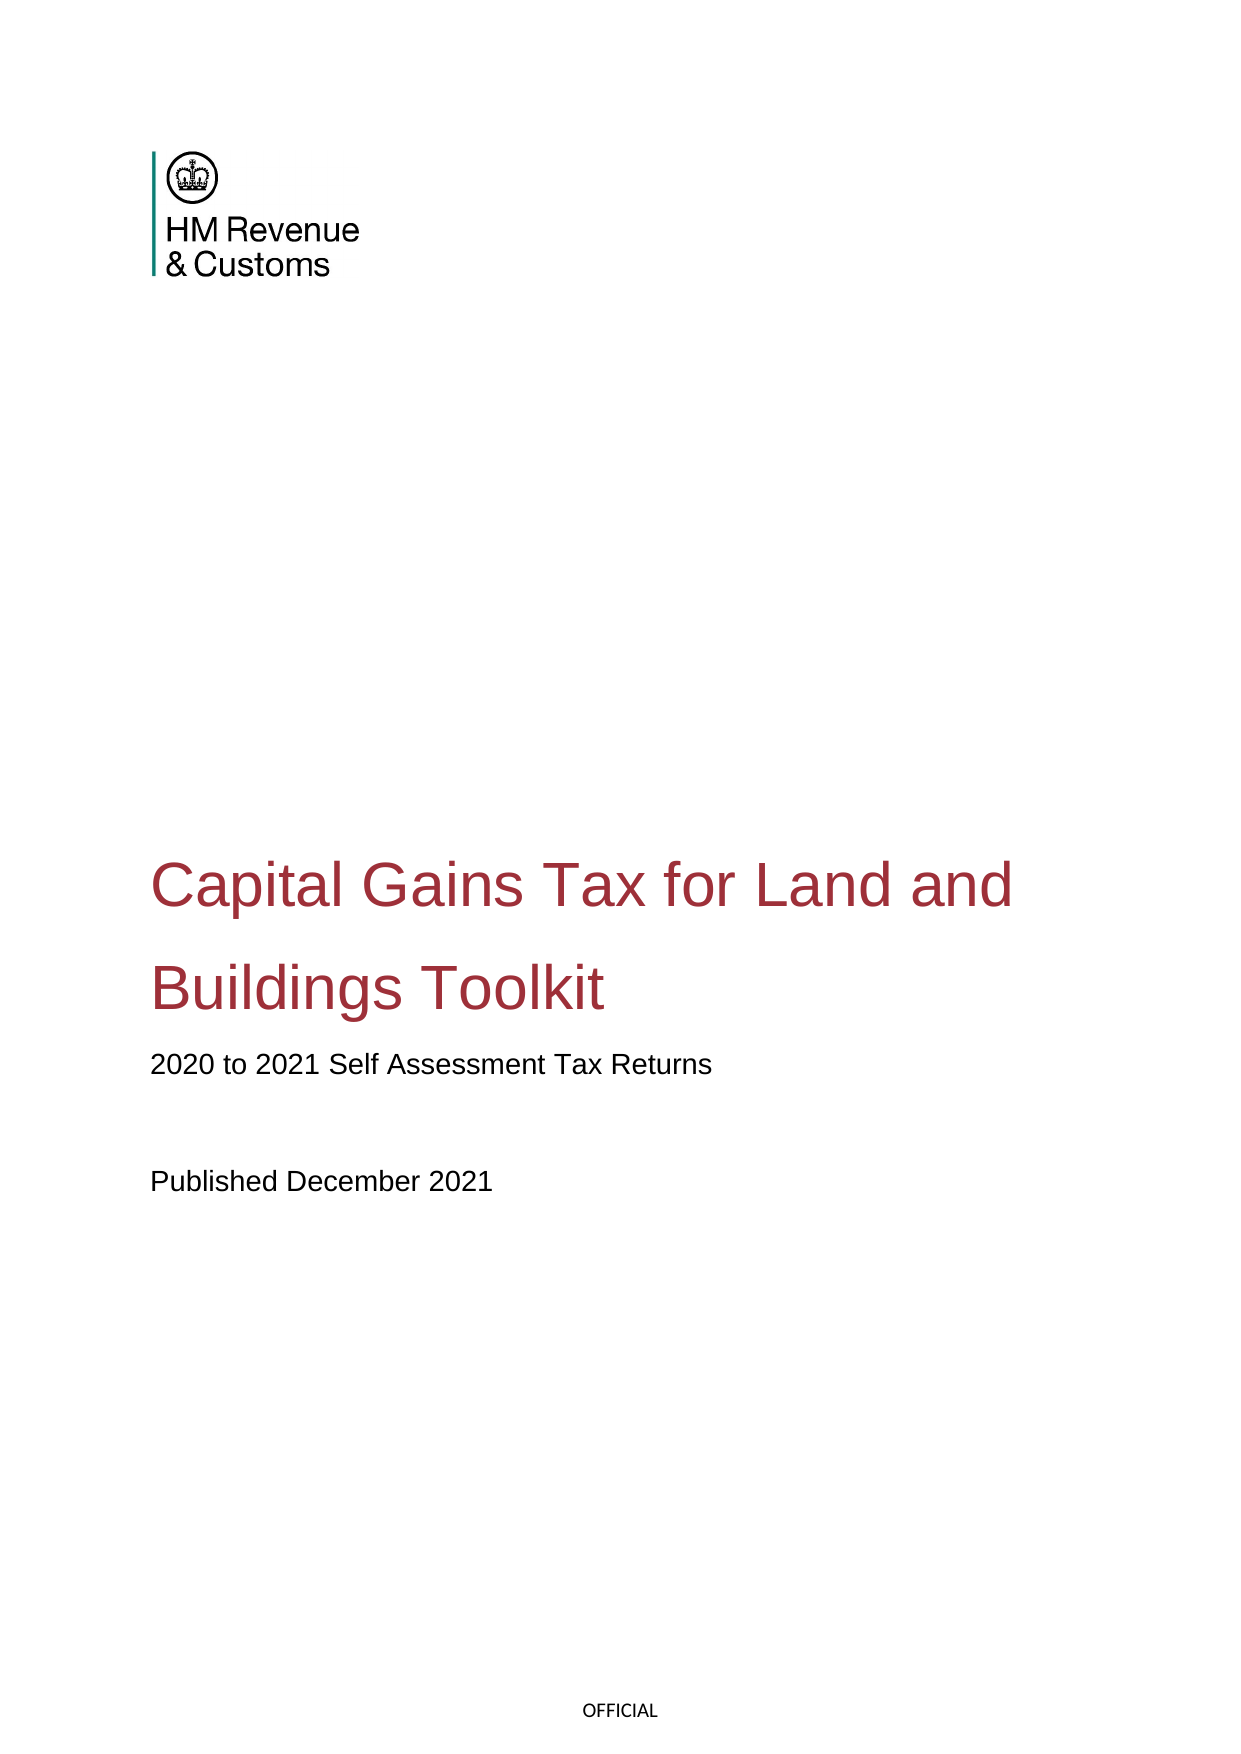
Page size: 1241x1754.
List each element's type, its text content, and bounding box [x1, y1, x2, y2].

subtitle Published December 2021 [150, 1164, 1090, 1198]
title Capital Gains Tax for Land and [150, 847, 1090, 919]
title Buildings Toolkit [150, 951, 1090, 1022]
subtitle 2020 to 2021 Self Assessment Tax Returns [150, 1047, 1090, 1081]
